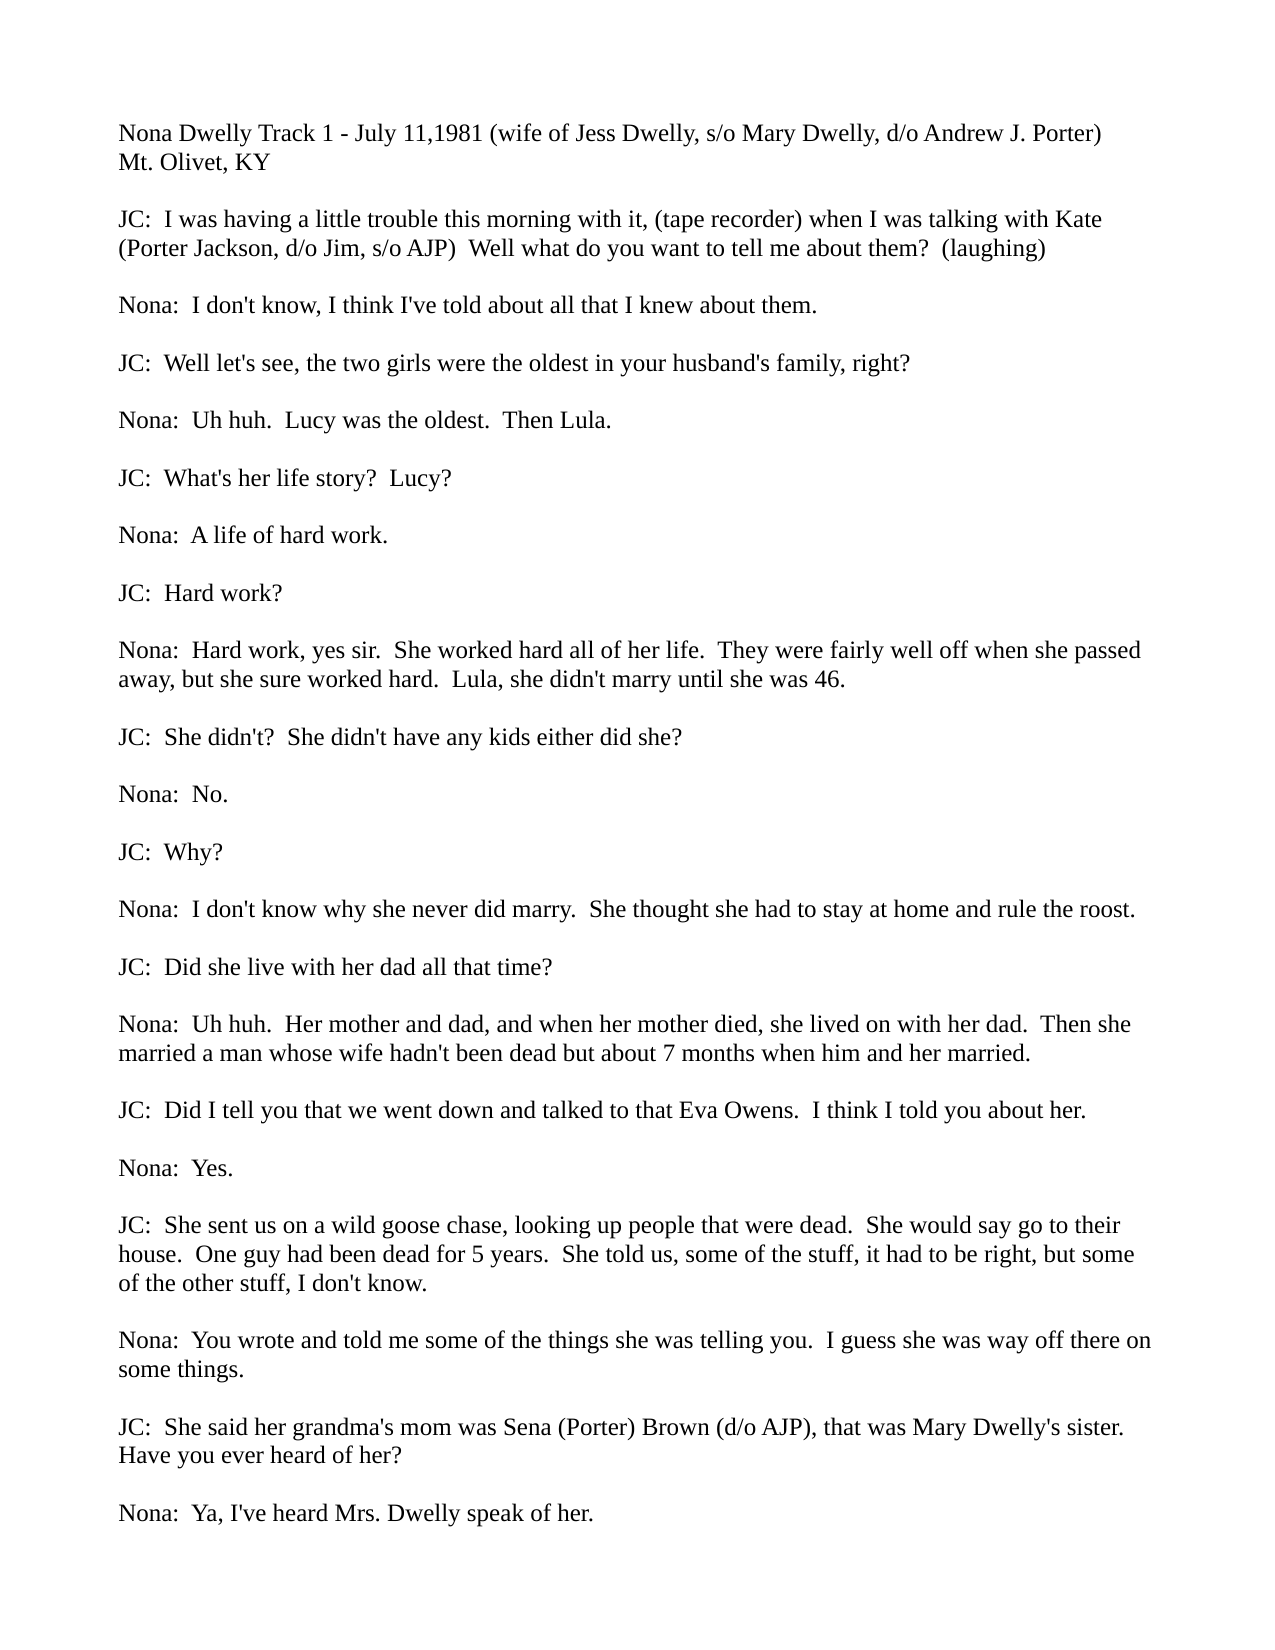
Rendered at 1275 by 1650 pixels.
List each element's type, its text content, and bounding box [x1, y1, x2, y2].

text Nona: I don't know, I think I've told about all that I knew about them. [118, 291, 1157, 319]
text Mt. Olivet, KY [118, 147, 1157, 176]
text Nona: Uh huh. Her mother and dad, and when her mother died, she lived on with her dad. Then she married a man whose wife hadn't been dead but about 7 months when him and her married. [118, 1009, 1157, 1067]
text JC: What's her life story? Lucy? [118, 463, 1157, 492]
text JC: She sent us on a wild goose chase, looking up people that were dead. She would say go to their house. One guy had been dead for 5 years. She told us, some of the stuff, it had to be right, but some of the other stuff, I don't know. [118, 1211, 1157, 1297]
text Nona: A life of hard work. [118, 521, 1157, 549]
text Have you ever heard of her? [118, 1441, 1157, 1469]
text JC: Did I tell you that we went down and talked to that Eva Owens. I think I told you about her. [118, 1096, 1157, 1124]
text Nona: Yes. [118, 1153, 1157, 1182]
text JC: Did she live with her dad all that time? [118, 952, 1157, 981]
text Nona: You wrote and told me some of the things she was telling you. I guess she was way off there on some things. [118, 1326, 1157, 1383]
text Nona Dwelly Track 1 - July 11,1981 (wife of Jess Dwelly, s/o Mary Dwelly, d/o Andrew J. Porter) [118, 118, 1157, 147]
text JC: She said her grandma's mom was Sena (Porter) Brown (d/o AJP), that was Mary Dwelly's sister. [118, 1412, 1157, 1441]
text Nona: I don't know why she never did marry. She thought she had to stay at home and rule the roost. [118, 894, 1157, 923]
text JC: I was having a little trouble this morning with it, (tape recorder) when I was talking with Kate (Porter Jackson, d/o Jim, s/o AJP) Well what do you want to tell me about them? (laughing) [118, 204, 1157, 262]
text Nona: No. [118, 779, 1157, 808]
text JC: Why? [118, 837, 1157, 866]
text Nona: Hard work, yes sir. She worked hard all of her life. They were fairly well off when she passed away, but she sure worked hard. Lula, she didn't marry until she was 46. [118, 636, 1157, 693]
text Nona: Ya, I've heard Mrs. Dwelly speak of her. [118, 1498, 1157, 1527]
text JC: Well let's see, the two girls were the oldest in your husband's family, right? [118, 348, 1157, 377]
text Nona: Uh huh. Lucy was the oldest. Then Lula. [118, 406, 1157, 434]
text JC: She didn't? She didn't have any kids either did she? [118, 722, 1157, 751]
text JC: Hard work? [118, 578, 1157, 607]
